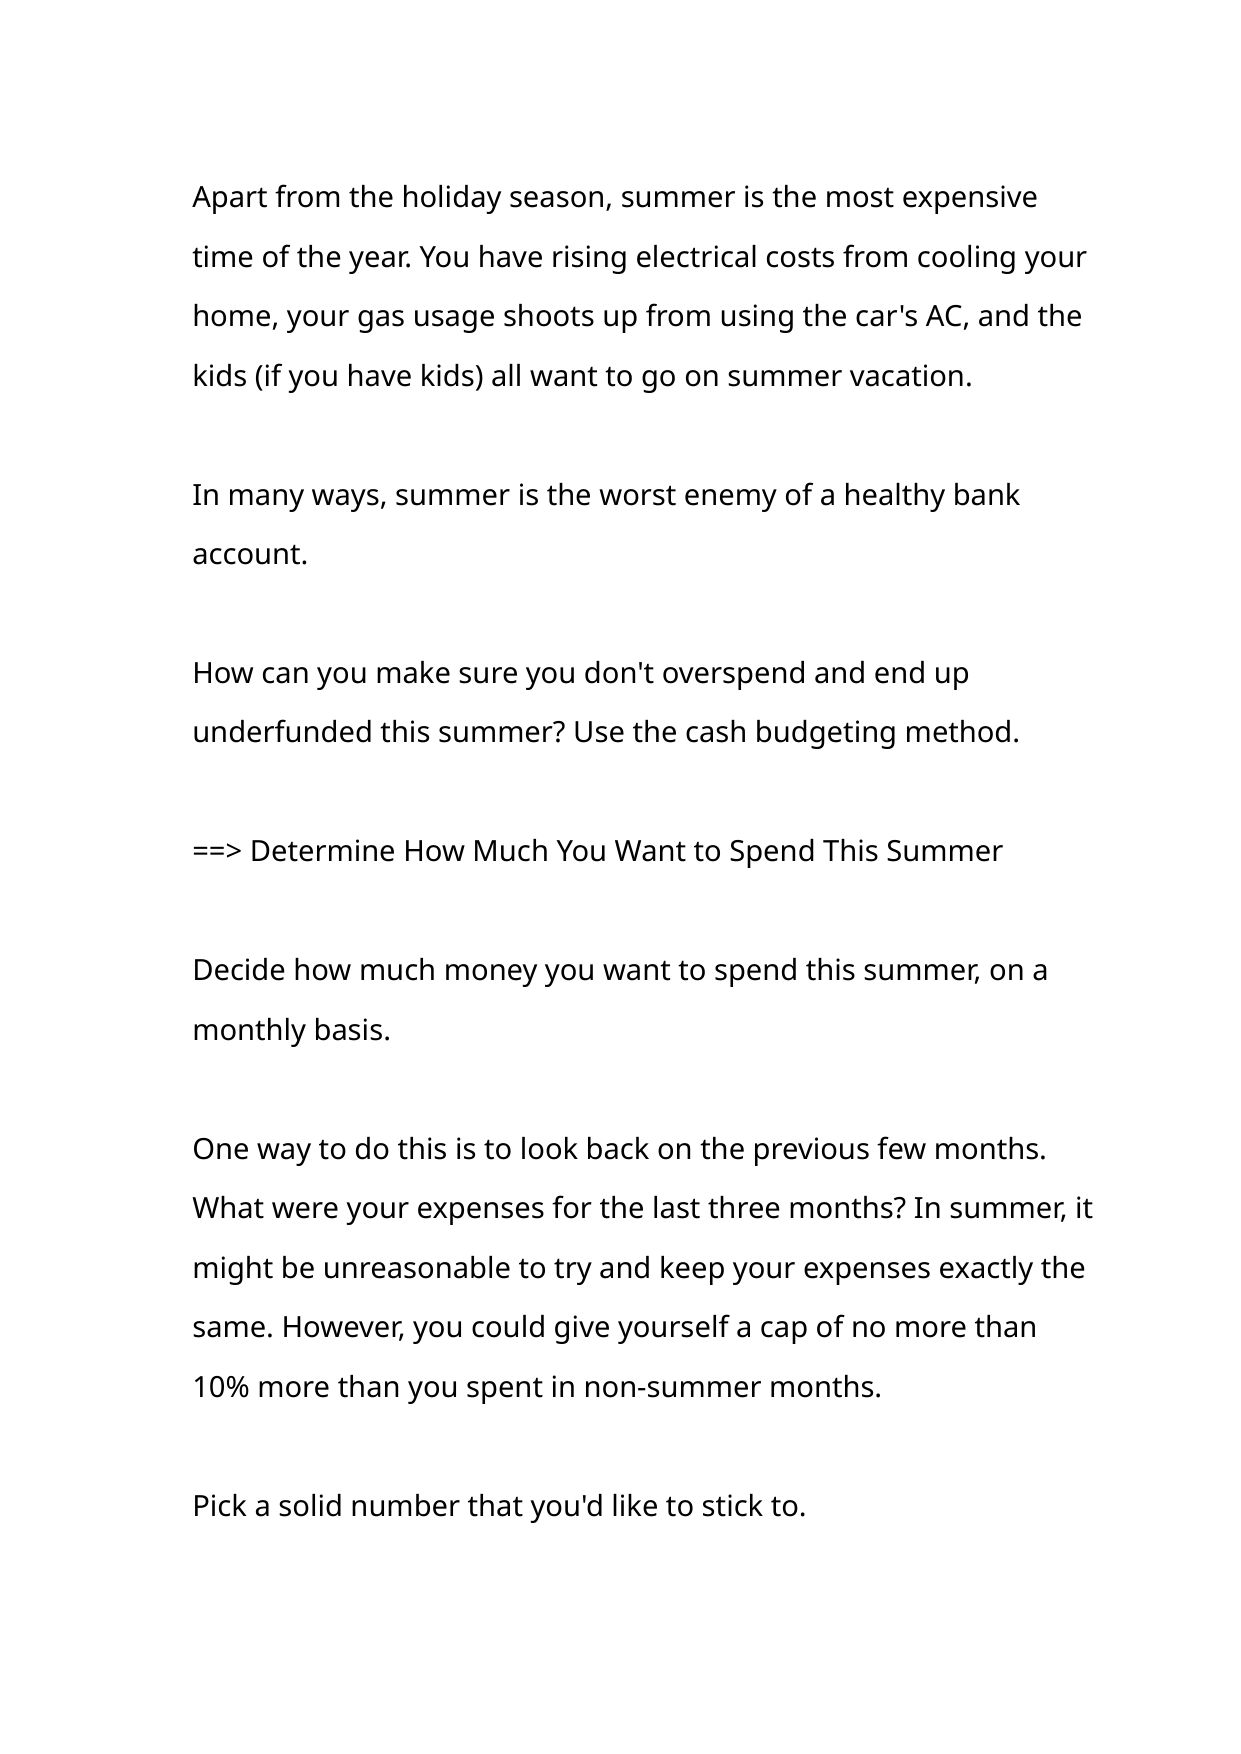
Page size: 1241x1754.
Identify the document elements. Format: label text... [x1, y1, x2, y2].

text Decide how much money you want to spend this summer, on a monthly basis. [192, 949, 1096, 1049]
text Apart from the holiday season, summer is the most expensive time of the year. You have rising electrical costs from cooling your home, your gas usage shoots up from using the car's AC, and the kids (if you have kids) all want to go on summer vacation. [192, 176, 1096, 394]
text How can you make sure you don't overspend and end up underfunded this summer? Use the cash budgeting method. [192, 652, 1096, 751]
text ==> Determine How Much You Want to Spend This Summer [192, 831, 1096, 870]
text Pick a solid number that you'd like to stick to. [192, 1485, 1096, 1524]
text One way to do this is to look back on the previous few months. What were your expenses for the last three months? In summer, it might be unreasonable to try and keep your expenses exactly the same. However, you could give yourself a cap of no more than 10% more than you spent in non-summer months. [192, 1128, 1096, 1406]
text In many ways, summer is the worst enemy of a healthy bank account. [192, 474, 1096, 573]
